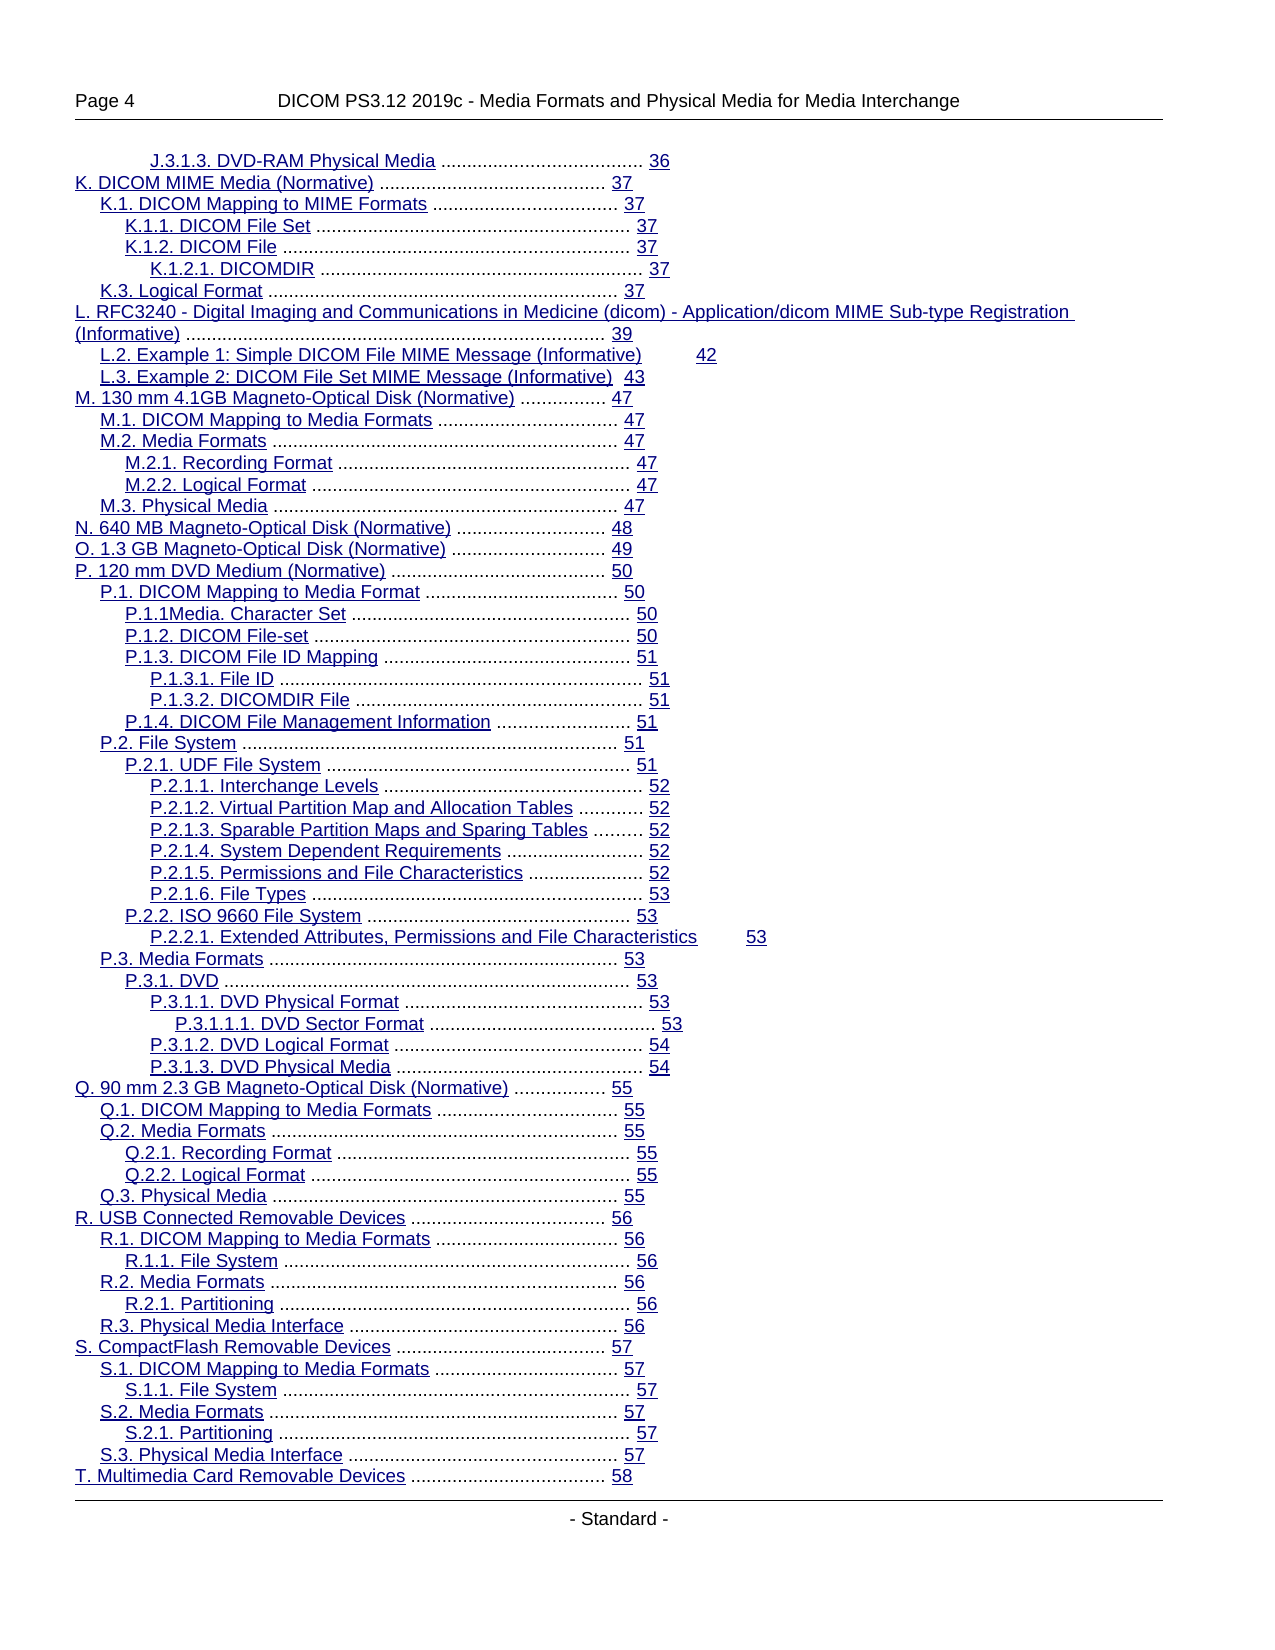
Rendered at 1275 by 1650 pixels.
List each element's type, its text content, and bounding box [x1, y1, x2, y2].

text P.3.1.3. DVD Physical Media 0 [150, 1056, 1137, 1077]
text P.2.1.4. System Dependent Requirements 0 [150, 840, 1137, 862]
text R.2.1. Partitioning 0 [125, 1293, 1137, 1314]
text K.3. Logical Format 0 [100, 279, 1137, 301]
text J.3.1.3. DVD-RAM Physical Media 0 [150, 150, 1137, 172]
text K. DICOM MIME Media (Normative) 0 [75, 172, 1137, 193]
text Q.3. Physical Media 0 [100, 1185, 1137, 1207]
text P.1.3.2. DICOMDIR File 0 [150, 689, 1137, 711]
text M.2. Media Formats 0 [100, 430, 1137, 452]
text K.1.2. DICOM File 0 [125, 236, 1137, 258]
text P. 120 mm DVD Medium (Normative) 0 [75, 560, 1137, 581]
text P.2.1.2. Virtual Partition Map and Allocation Tables 0 [150, 797, 1137, 818]
text P.1.3.1. File ID 0 [150, 667, 1137, 689]
text L.3. Example 2: DICOM File Set MIME Message (Informative) 0 [100, 366, 1137, 387]
text R.2. Media Formats 0 [100, 1271, 1137, 1293]
text S.2.1. Partitioning 0 [125, 1422, 1137, 1444]
text M. 130 mm 4.1GB Magneto-Optical Disk (Normative) 0 [75, 387, 1137, 409]
text M.2.1. Recording Format 0 [125, 452, 1137, 473]
text P.2.2.1. Extended Attributes, Permissions and File Characteristics 0 [150, 926, 1137, 948]
text M.3. Physical Media 0 [100, 495, 1137, 517]
text P.1.3. DICOM File ID Mapping 0 [125, 646, 1137, 667]
text Q.2.1. Recording Format 0 [125, 1142, 1137, 1163]
text S.1.1. File System 0 [125, 1379, 1137, 1401]
text P.3. Media Formats 0 [100, 948, 1137, 969]
text Q. 90 mm 2.3 GB Magneto-Optical Disk (Normative) 0 [75, 1077, 1137, 1099]
text R.1.1. File System 0 [125, 1250, 1137, 1271]
text S. CompactFlash Removable Devices 0 [75, 1336, 1137, 1357]
text P.2. File System 0 [100, 732, 1137, 754]
text S.1. DICOM Mapping to Media Formats 0 [100, 1357, 1137, 1379]
text P.3.1. DVD 0 [125, 969, 1137, 991]
text P.3.1.1. DVD Physical Format 0 [150, 991, 1137, 1012]
text K.1.2.1. DICOMDIR 0 [150, 258, 1137, 279]
text K.1. DICOM Mapping to MIME Formats 0 [100, 193, 1137, 215]
text T. Multimedia Card Removable Devices 0 [75, 1465, 1137, 1487]
text P.1.1Media. Character Set 0 [125, 603, 1137, 624]
text P.2.1.3. Sparable Partition Maps and Sparing Tables 0 [150, 818, 1137, 840]
text P.2.1. UDF File System 0 [125, 754, 1137, 775]
text P.2.2. ISO 9660 File System 0 [125, 905, 1137, 926]
text R.3. Physical Media Interface 0 [100, 1314, 1137, 1336]
text R.1. DICOM Mapping to Media Formats 0 [100, 1228, 1137, 1250]
text R. USB Connected Removable Devices 0 [75, 1207, 1137, 1228]
text P.1.4. DICOM File Management Information 0 [125, 711, 1137, 732]
text P.3.1.1.1. DVD Sector Format 0 [175, 1012, 1137, 1034]
text M.1. DICOM Mapping to Media Formats 0 [100, 409, 1137, 430]
text P.1. DICOM Mapping to Media Format 0 [100, 581, 1137, 603]
text L.2. Example 1: Simple DICOM File MIME Message (Informative) 0 [100, 344, 1137, 366]
text P.2.1.5. Permissions and File Characteristics 0 [150, 862, 1137, 883]
text Q.1. DICOM Mapping to Media Formats 0 [100, 1099, 1137, 1120]
text L. RFC3240 - Digital Imaging and Communications in Medicine (dicom) - Application/dicom MIME Sub-type Registration (Informative) 0 [75, 301, 1137, 344]
text P.2.1.6. File Types 0 [150, 883, 1137, 905]
text P.2.1.1. Interchange Levels 0 [150, 775, 1137, 797]
text S.3. Physical Media Interface 0 [100, 1444, 1137, 1465]
text S.2. Media Formats 0 [100, 1401, 1137, 1422]
text M.2.2. Logical Format 0 [125, 473, 1137, 495]
text Q.2.2. Logical Format 0 [125, 1163, 1137, 1185]
text N. 640 MB Magneto-Optical Disk (Normative) 0 [75, 517, 1137, 538]
text K.1.1. DICOM File Set 0 [125, 215, 1137, 236]
text O. 1.3 GB Magneto-Optical Disk (Normative) 0 [75, 538, 1137, 560]
text Q.2. Media Formats 0 [100, 1120, 1137, 1142]
text P.3.1.2. DVD Logical Format 0 [150, 1034, 1137, 1056]
text P.1.2. DICOM File-set 0 [125, 624, 1137, 646]
